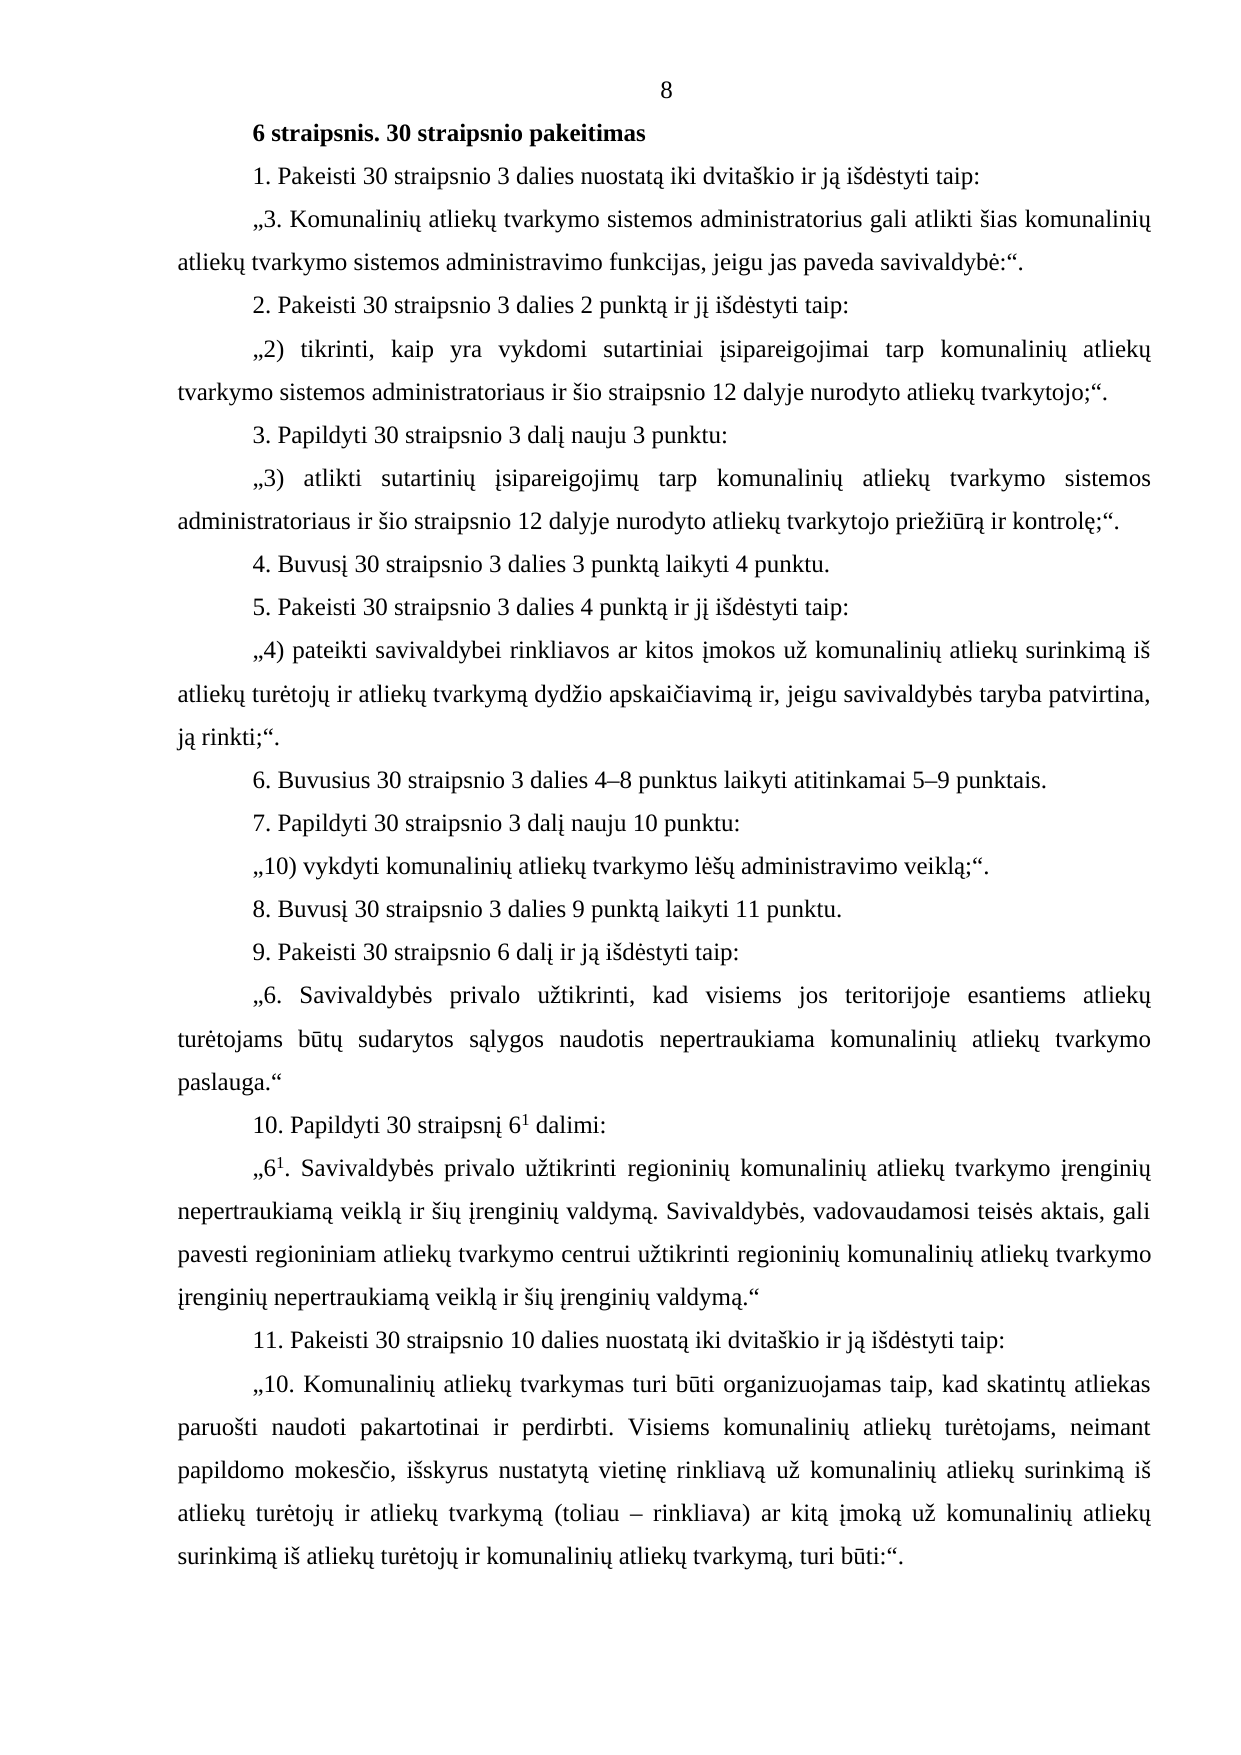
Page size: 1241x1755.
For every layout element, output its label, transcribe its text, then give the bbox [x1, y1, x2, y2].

text 11. Pakeisti 30 straipsnio 10 dalies nuostatą iki dvitaškio ir ją išdėstyti taip: [177, 1326, 1152, 1354]
text 6. Buvusius 30 straipsnio 3 dalies 4–8 punktus laikyti atitinkamai 5–9 punktais. [177, 765, 1152, 794]
text 2. Pakeisti 30 straipsnio 3 dalies 2 punktą ir jį išdėstyti taip: [177, 291, 1152, 319]
text 5. Pakeisti 30 straipsnio 3 dalies 4 punktą ir jį išdėstyti taip: [177, 592, 1152, 621]
text „10) vykdyti komunalinių atliekų tvarkymo lėšų administravimo veiklą;“. [177, 851, 1152, 880]
text „3. Komunalinių atliekų tvarkymo sistemos administratorius gali atlikti šias komunalinių atliekų tvarkymo sistemos administravimo funkcijas, jeigu jas paveda savivaldybė:“. [177, 204, 1152, 276]
text 7. Papildyti 30 straipsnio 3 dalį nauju 10 punktu: [177, 808, 1152, 837]
text „6. Savivaldybės privalo užtikrinti, kad visiems jos teritorijoje esantiems atliekų turėtojams būtų sudarytos sąlygos naudotis nepertraukiama komunalinių atliekų tvarkymo paslauga.“ [177, 981, 1152, 1096]
text 4. Buvusį 30 straipsnio 3 dalies 3 punktą laikyti 4 punktu. [177, 549, 1152, 578]
text „4) pateikti savivaldybei rinkliavos ar kitos įmokos už komunalinių atliekų surinkimą iš atliekų turėtojų ir atliekų tvarkymą dydžio apskaičiavimą ir, jeigu savivaldybės taryba patvirtina, ją rinkti;“. [177, 636, 1152, 751]
text 9. Pakeisti 30 straipsnio 6 dalį ir ją išdėstyti taip: [177, 937, 1152, 966]
text 10. Papildyti 30 straipsnį 61 dalimi: [177, 1110, 1152, 1139]
text „61. Savivaldybės privalo užtikrinti regioninių komunalinių atliekų tvarkymo įrenginių nepertraukiamą veiklą ir šių įrenginių valdymą. Savivaldybės, vadovaudamosi teisės aktais, gali pavesti regioniniam atliekų tvarkymo centrui užtikrinti regioninių komunalinių atliekų tvarkymo įrenginių nepertraukiamą veiklą ir šių įrenginių valdymą.“ [177, 1153, 1152, 1311]
text 6 straipsnis. 30 straipsnio pakeitimas [177, 118, 1152, 147]
text „3) atlikti sutartinių įsipareigojimų tarp komunalinių atliekų tvarkymo sistemos administratoriaus ir šio straipsnio 12 dalyje nurodyto atliekų tvarkytojo priežiūrą ir kontrolę;“. [177, 463, 1152, 535]
text 1. Pakeisti 30 straipsnio 3 dalies nuostatą iki dvitaškio ir ją išdėstyti taip: [177, 161, 1152, 190]
text „2) tikrinti, kaip yra vykdomi sutartiniai įsipareigojimai tarp komunalinių atliekų tvarkymo sistemos administratoriaus ir šio straipsnio 12 dalyje nurodyto atliekų tvarkytojo;“. [177, 334, 1152, 406]
text 3. Papildyti 30 straipsnio 3 dalį nauju 3 punktu: [177, 420, 1152, 449]
text 8. Buvusį 30 straipsnio 3 dalies 9 punktą laikyti 11 punktu. [177, 894, 1152, 923]
text „10. Komunalinių atliekų tvarkymas turi būti organizuojamas taip, kad skatintų atliekas paruošti naudoti pakartotinai ir perdirbti. Visiems komunalinių atliekų turėtojams, neimant papildomo mokesčio, išskyrus nustatytą vietinę rinkliavą už komunalinių atliekų surinkimą iš atliekų turėtojų ir atliekų tvarkymą (toliau – rinkliava) ar kitą įmoką už komunalinių atliekų surinkimą iš atliekų turėtojų ir komunalinių atliekų tvarkymą, turi būti:“. [177, 1369, 1152, 1570]
